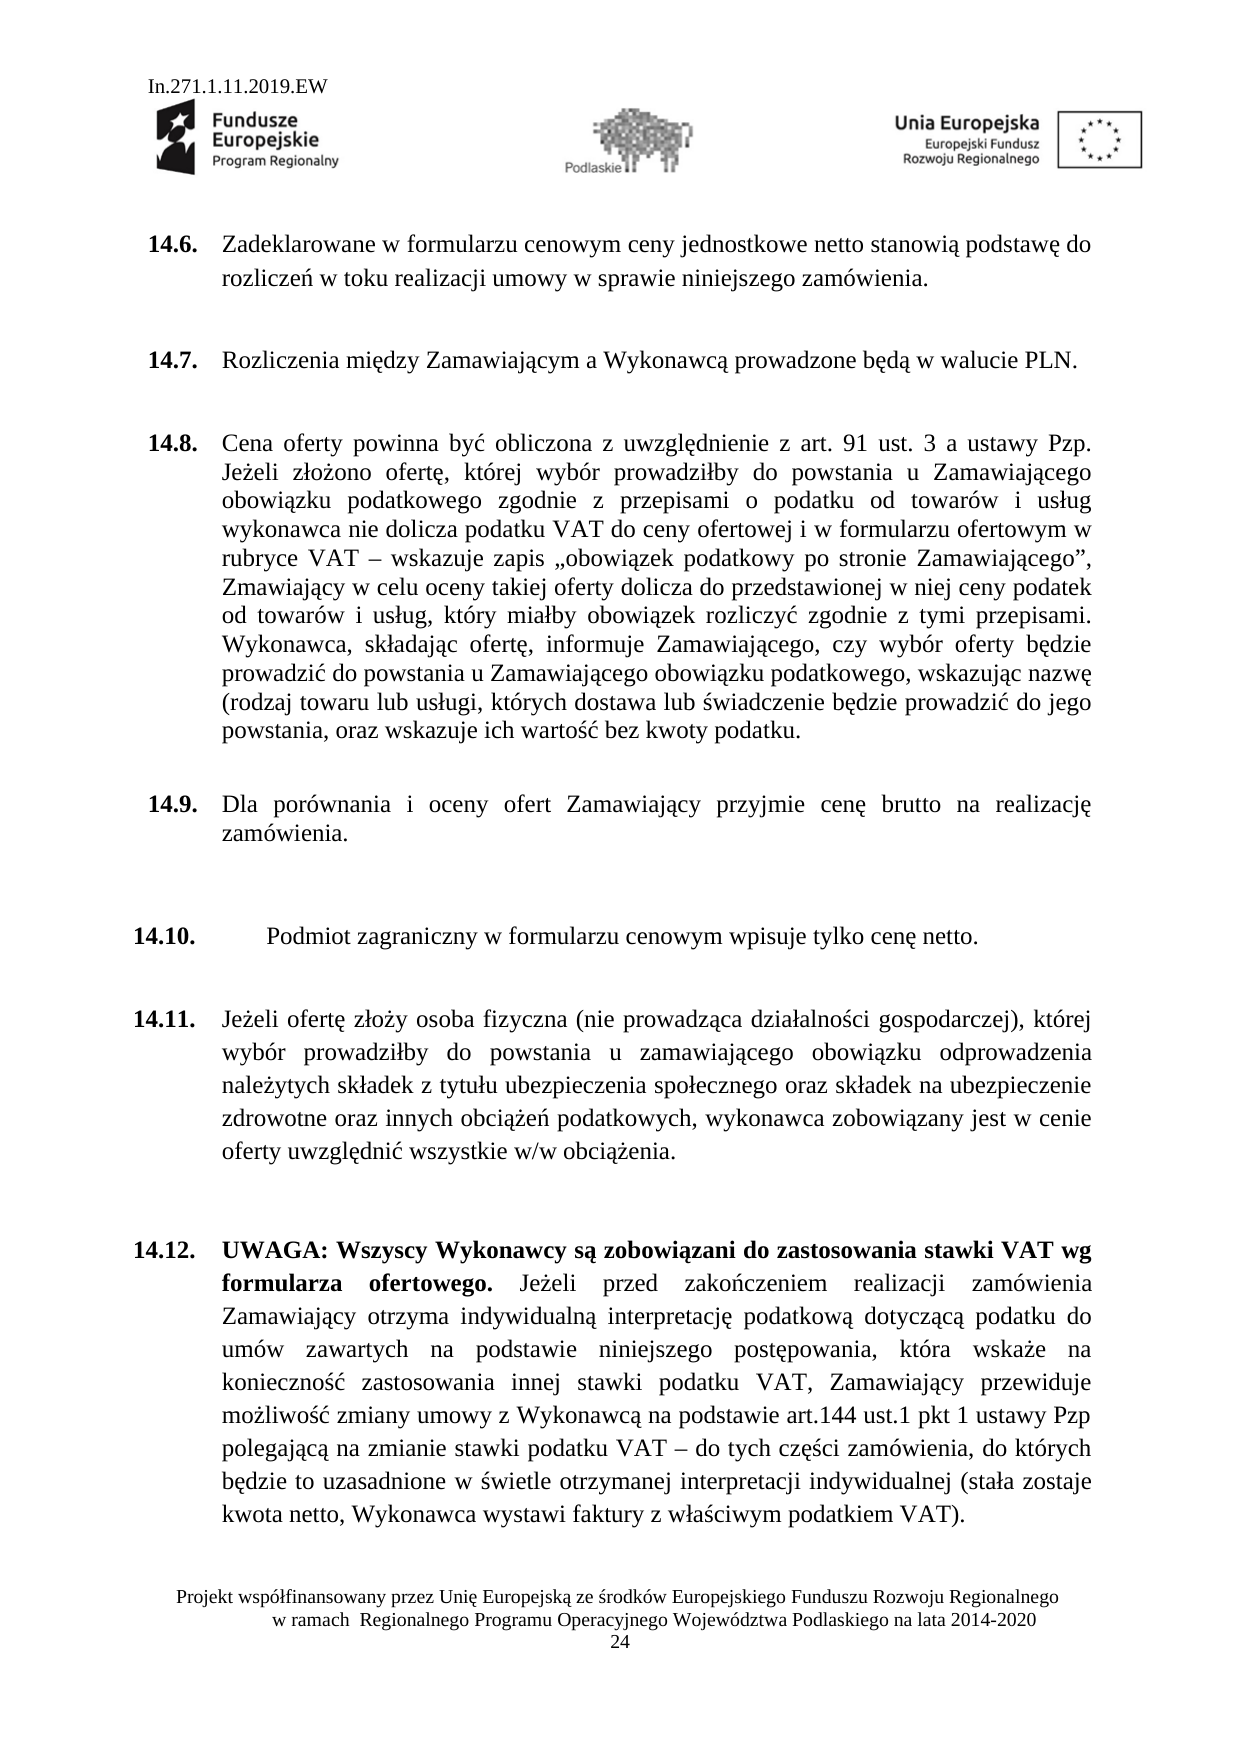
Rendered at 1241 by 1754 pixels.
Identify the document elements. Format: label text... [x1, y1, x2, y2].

list Podmiot zagraniczny w formularzu cenowym wpisuje tylko cenę netto. [133, 921, 1092, 950]
list UWAGA: Wszyscy Wykonawcy są zobowiązani do zastosowania stawki VAT wg formularza ofertowego. Jeżeli przed zakończeniem realizacji zamówienia Zamawiający otrzyma indywidualną interpretację podatkową dotyczącą podatku do umów zawartych na podstawie niniejszego postępowania, która wskaże na konieczność zastosowania innej stawki podatku VAT, Zamawiający przewiduje możliwość zmiany umowy z Wykonawcą na podstawie art.144 ust.1 pkt 1 ustawy Pzp polegającą na zmianie stawki podatku VAT – do tych części zamówienia, do których będzie to uzasadnione w świetle otrzymanej interpretacji indywidualnej (stała zostaje kwota netto, Wykonawca wystawi faktury z właściwym podatkiem VAT). [133, 1235, 1092, 1528]
list Zadeklarowane w formularzu cenowym ceny jednostkowe netto stanowią podstawę do rozliczeń w toku realizacji umowy w sprawie niniejszego zamówienia. [148, 229, 1092, 291]
list Rozliczenia między Zamawiającym a Wykonawcą prowadzone będą w walucie PLN. [148, 345, 1092, 374]
list Cena oferty powinna być obliczona z uwzględnienie z art. 91 ust. 3 a ustawy Pzp. Jeżeli złożono ofertę, której wybór prowadziłby do powstania u Zamawiającego obowiązku podatkowego zgodnie z przepisami o podatku od towarów i usług wykonawca nie dolicza podatku VAT do ceny ofertowej i w formularzu ofertowym w rubryce VAT – wskazuje zapis „obowiązek podatkowy po stronie Zamawiającego”, Zmawiający w celu oceny takiej oferty dolicza do przedstawionej w niej ceny podatek od towarów i usług, który miałby obowiązek rozliczyć zgodnie z tymi przepisami. Wykonawca, składając ofertę, informuje Zamawiającego, czy wybór oferty będzie prowadzić do powstania u Zamawiającego obowiązku podatkowego, wskazując nazwę (rodzaj towaru lub usługi, których dostawa lub świadczenie będzie prowadzić do jego powstania, oraz wskazuje ich wartość bez kwoty podatku. [148, 428, 1092, 744]
list Jeżeli ofertę złoży osoba fizyczna (nie prowadząca działalności gospodarczej), której wybór prowadziłby do powstania u zamawiającego obowiązku odprowadzenia należytych składek z tytułu ubezpieczenia społecznego oraz składek na ubezpieczenie zdrowotne oraz innych obciążeń podatkowych, wykonawca zobowiązany jest w cenie oferty uwzględnić wszystkie w/w obciążenia. [133, 1004, 1092, 1164]
list Dla porównania i oceny ofert Zamawiający przyjmie cenę brutto na realizację zamówienia. [148, 789, 1092, 847]
list [148, 178, 1092, 205]
